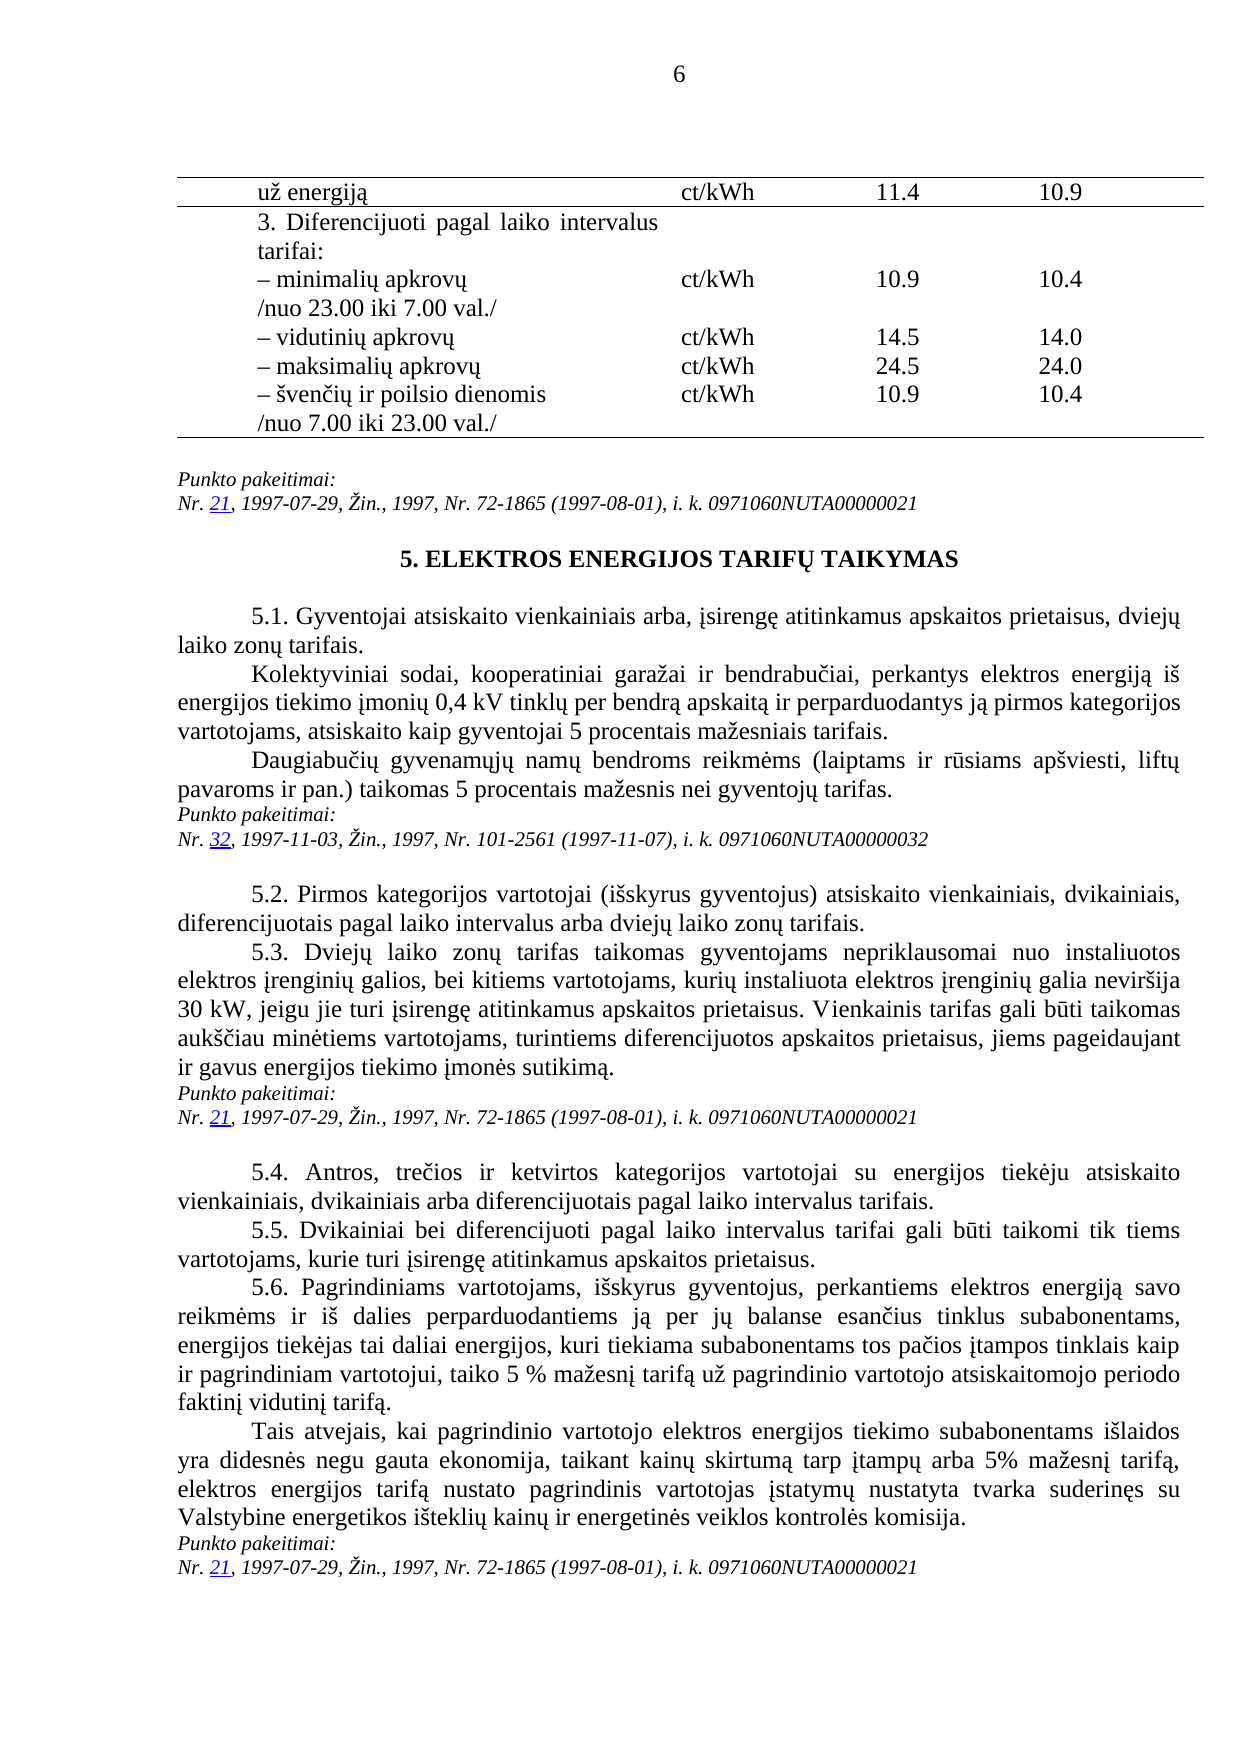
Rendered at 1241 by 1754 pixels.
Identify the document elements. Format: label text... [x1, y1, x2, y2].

table_cell už energiją [177, 178, 669, 206]
table_cell – švenčių ir poilsio dienomis [177, 380, 669, 408]
text Punkto pakeitimai: [177, 467, 1181, 491]
text Nr. 21, 1997-07-29, Žin., 1997, Nr. 72-1865 (1997-08-01), i. k. 0971060NUTA00000021 [177, 491, 1181, 515]
text Tais atvejais, kai pagrindinio vartotojo elektros energijos tiekimo subabonentams išlaidos yra didesnės negu gauta ekonomija, taikant kainų skirtumą tarp įtampų arba 5% mažesnį tarifą, elektros energijos tarifą nustato pagrindinis vartotojas įstatymų nustatyta tvarka suderinęs su Valstybine energetikos išteklių kainų ir energetinės veiklos kontrolės komisija. [177, 1416, 1181, 1531]
text 5. ELEKTROS ENERGIJOS TARIFŲ TAIKYMAS [177, 544, 1181, 572]
table_cell [670, 293, 864, 322]
table_cell 14.5 [864, 322, 1027, 351]
table_cell 24.0 [1027, 351, 1204, 379]
table_cell ct/kWh [670, 265, 864, 293]
text Nr. 21, 1997-07-29, Žin., 1997, Nr. 72-1865 (1997-08-01), i. k. 0971060NUTA00000021 [177, 1555, 1181, 1579]
table_cell ct/kWh [670, 351, 864, 379]
text 5.5. Dvikainiai bei diferencijuoti pagal laiko intervalus tarifai gali būti taikomi tik tiems vartotojams, kurie turi įsirengę atitinkamus apskaitos prietaisus. [177, 1215, 1181, 1272]
table_cell 10.9 [864, 265, 1027, 293]
table_cell [670, 207, 864, 264]
table_cell [1027, 207, 1204, 264]
table_cell 3. Diferencijuoti pagal laiko intervalus tarifai: [177, 207, 669, 264]
text 5.1. Gyventojai atsiskaito vienkainiais arba, įsirengę atitinkamus apskaitos prietaisus, dviejų laiko zonų tarifais. [177, 601, 1181, 659]
table_cell [864, 408, 1027, 437]
table_cell ct/kWh [670, 322, 864, 351]
text Daugiabučių gyvenamųjų namų bendroms reikmėms (laiptams ir rūsiams apšviesti, liftų pavaroms ir pan.) taikomas 5 procentais mažesnis nei gyventojų tarifas. [177, 745, 1181, 802]
table_cell [1027, 408, 1204, 437]
text Nr. 21, 1997-07-29, Žin., 1997, Nr. 72-1865 (1997-08-01), i. k. 0971060NUTA00000021 [177, 1104, 1181, 1129]
text Punkto pakeitimai: [177, 1081, 1181, 1104]
table_cell 10.4 [1027, 265, 1204, 293]
text 5.4. Antros, trečios ir ketvirtos kategorijos vartotojai su energijos tiekėju atsiskaito vienkainiais, dvikainiais arba diferencijuotais pagal laiko intervalus tarifais. [177, 1157, 1181, 1215]
text Kolektyviniai sodai, kooperatiniai garažai ir bendrabučiai, perkantys elektros energiją iš energijos tiekimo įmonių 0,4 kV tinklų per bendrą apskaitą ir perparduodantys ją pirmos kategorijos vartotojams, atsiskaito kaip gyventojai 5 procentais mažesniais tarifais. [177, 659, 1181, 745]
table_cell ct/kWh [670, 178, 864, 206]
text Punkto pakeitimai: [177, 1531, 1181, 1555]
table_cell 11.4 [864, 178, 1027, 206]
table_cell [864, 207, 1027, 264]
table_cell [1027, 293, 1204, 322]
table_cell ct/kWh [670, 380, 864, 408]
table_cell – maksimalių apkrovų [177, 351, 669, 379]
table_cell [670, 408, 864, 437]
text Nr. 32, 1997-11-03, Žin., 1997, Nr. 101-2561 (1997-11-07), i. k. 0971060NUTA00000032 [177, 826, 1181, 851]
text 5.6. Pagrindiniams vartotojams, išskyrus gyventojus, perkantiems elektros energiją savo reikmėms ir iš dalies perparduodantiems ją per jų balanse esančius tinklus subabonentams, energijos tiekėjas tai daliai energijos, kuri tiekiama subabonentams tos pačios įtampos tinklais kaip ir pagrindiniam vartotojui, taiko 5 % mažesnį tarifą už pagrindinio vartotojo atsiskaitomojo periodo faktinį vidutinį tarifą. [177, 1272, 1181, 1416]
table_cell [864, 293, 1027, 322]
table_cell – minimalių apkrovų [177, 265, 669, 293]
text 5.3. Dviejų laiko zonų tarifas taikomas gyventojams nepriklausomai nuo instaliuotos elektros įrenginių galios, bei kitiems vartotojams, kurių instaliuota elektros įrenginių galia neviršija 30 kW, jeigu jie turi įsirengę atitinkamus apskaitos prietaisus. Vienkainis tarifas gali būti taikomas aukščiau minėtiems vartotojams, turintiems diferencijuotos apskaitos prietaisus, jiems pageidaujant ir gavus energijos tiekimo įmonės sutikimą. [177, 937, 1181, 1081]
table_cell 24.5 [864, 351, 1027, 379]
text Punkto pakeitimai: [177, 802, 1181, 826]
table_cell 14.0 [1027, 322, 1204, 351]
table_cell 10.4 [1027, 380, 1204, 408]
table_cell – vidutinių apkrovų [177, 322, 669, 351]
table_cell /nuo 7.00 iki 23.00 val./ [177, 408, 669, 437]
table_cell 10.9 [864, 380, 1027, 408]
text 5.2. Pirmos kategorijos vartotojai (išskyrus gyventojus) atsiskaito vienkainiais, dvikainiais, diferencijuotais pagal laiko intervalus arba dviejų laiko zonų tarifais. [177, 879, 1181, 937]
table_cell /nuo 23.00 iki 7.00 val./ [177, 293, 669, 322]
table_cell 10.9 [1027, 178, 1204, 206]
